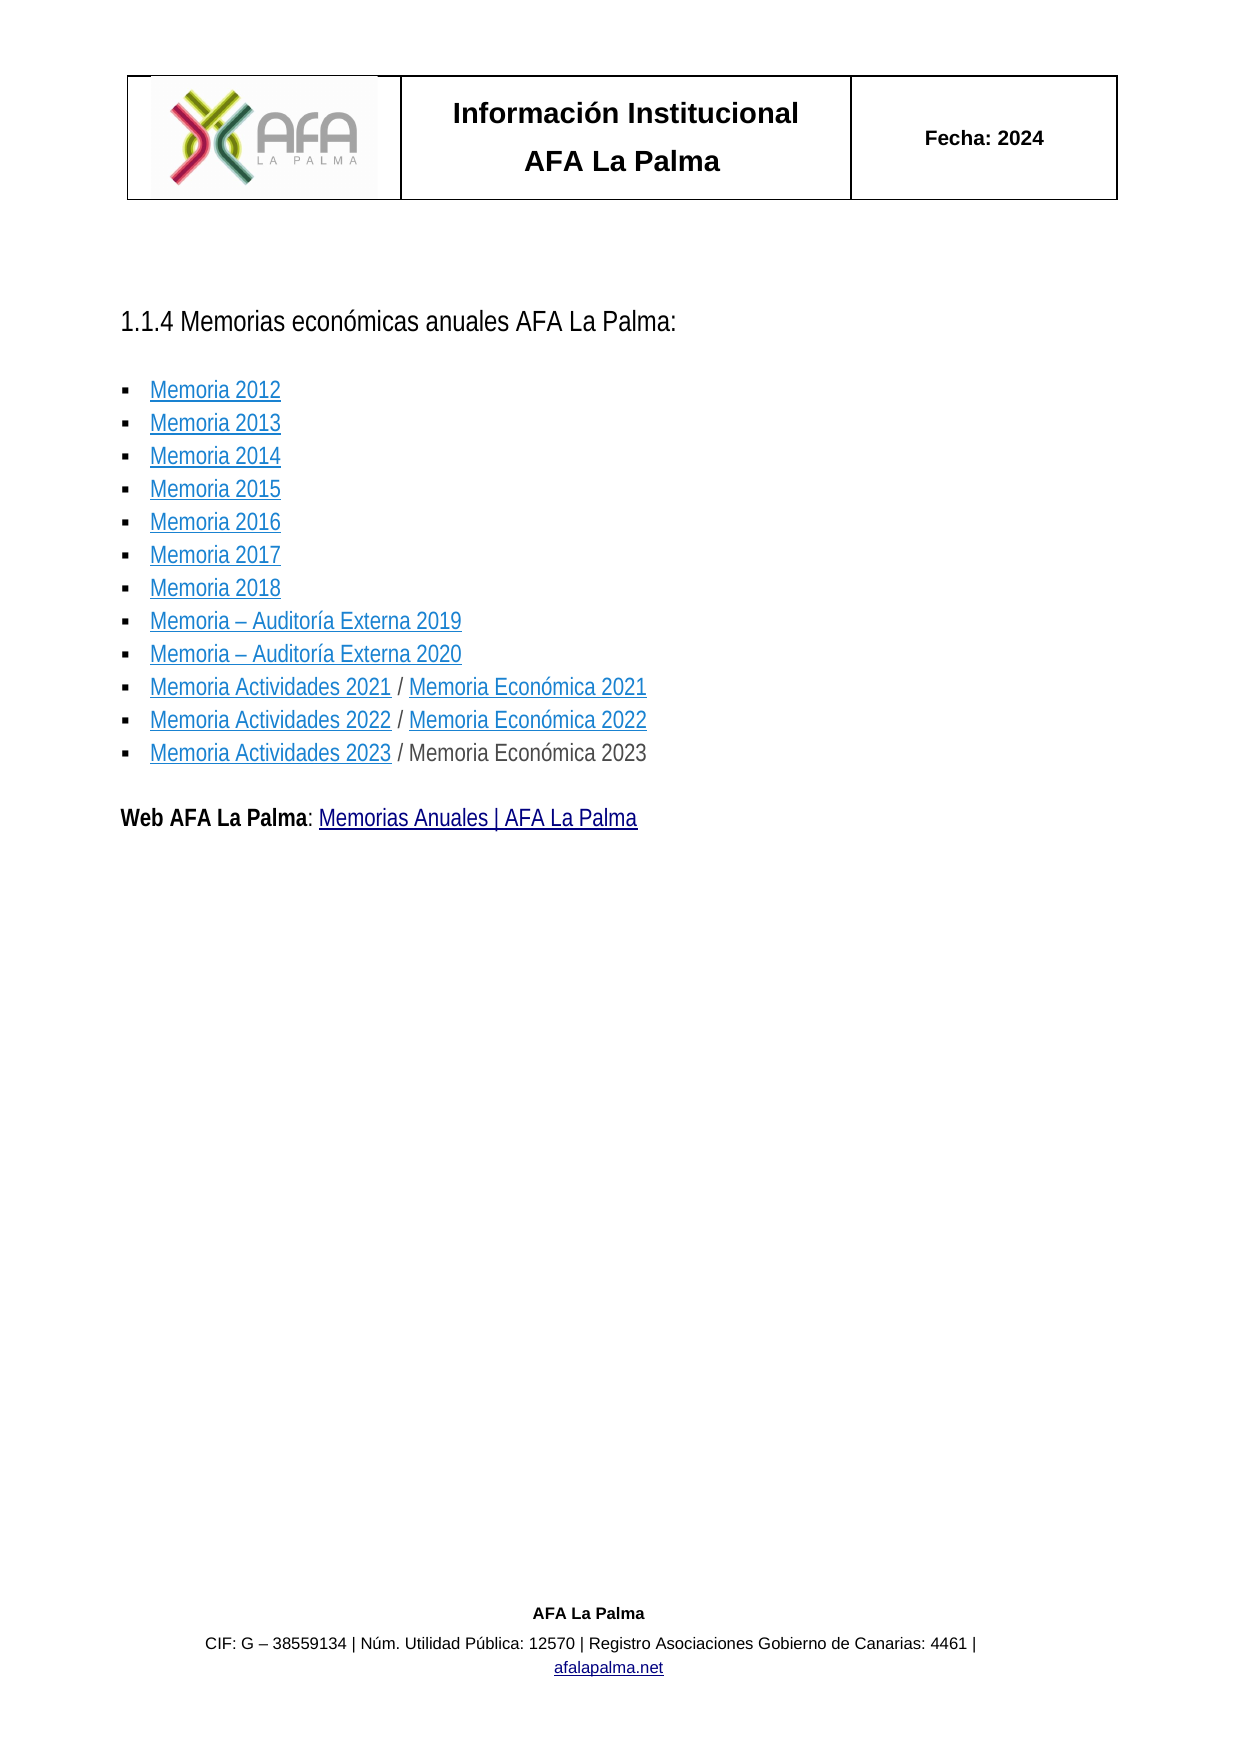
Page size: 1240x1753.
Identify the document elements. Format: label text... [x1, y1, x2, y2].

list Memoria 2016 [120, 507, 1034, 536]
list Memoria 2012 [120, 376, 1034, 404]
list Memoria 2014 [120, 441, 1034, 470]
list Memoria – Auditoría Externa 2019 [120, 606, 1034, 634]
list Memoria – Auditoría Externa 2020 [120, 639, 1034, 667]
list Memoria 2017 [120, 540, 1034, 569]
list Memoria 2013 [120, 408, 1034, 437]
list Memoria Actividades 2021 / Memoria Económica 2021 [120, 672, 1034, 700]
list Memoria Actividades 2023 / Memoria Económica 2023 [120, 738, 1034, 766]
list Memoria 2018 [120, 573, 1034, 602]
text 1.1.4 Memorias económicas anuales AFA La Palma: [120, 304, 1095, 338]
list Memoria Actividades 2022 / Memoria Económica 2022 [120, 705, 1034, 733]
list Memoria 2015 [120, 474, 1034, 503]
text Web AFA La Palma: Memorias Anuales | AFA La Palma [120, 803, 1095, 832]
